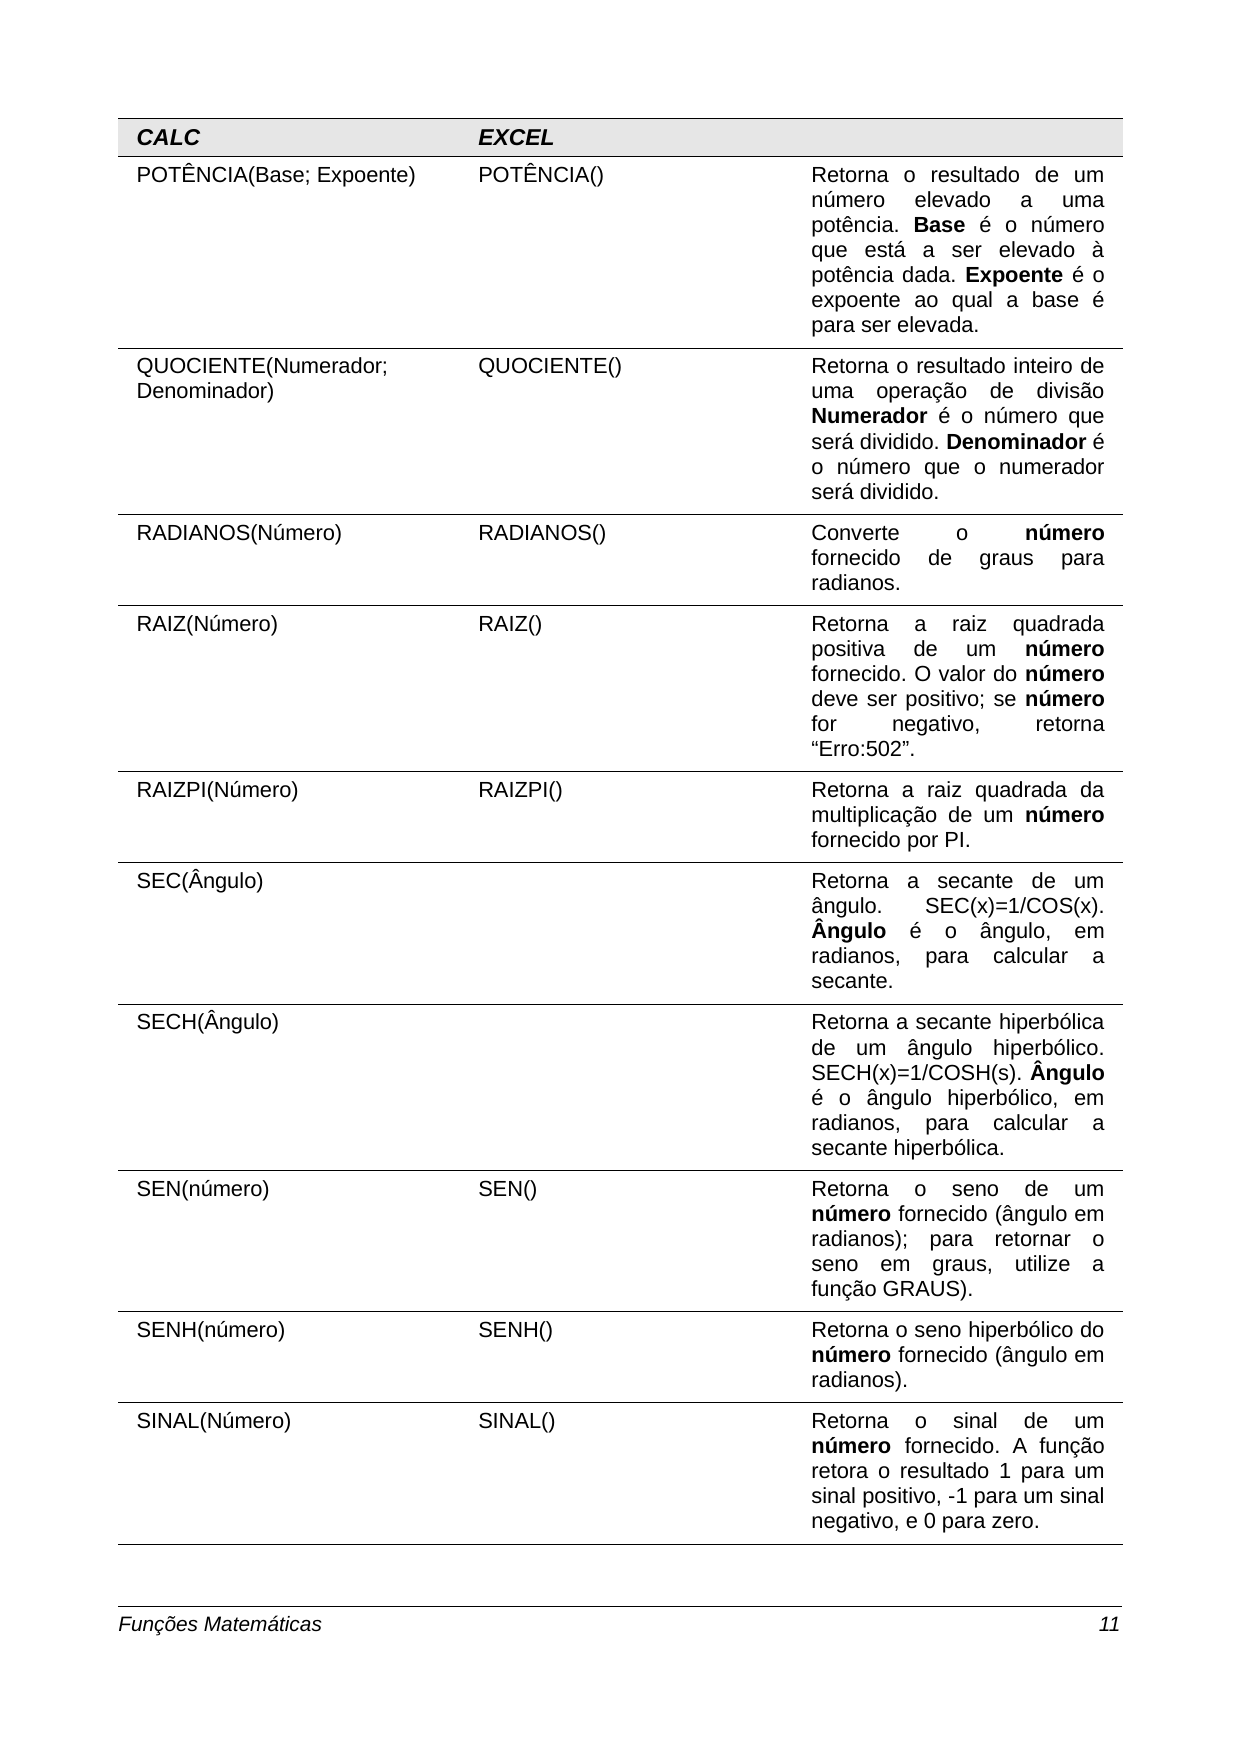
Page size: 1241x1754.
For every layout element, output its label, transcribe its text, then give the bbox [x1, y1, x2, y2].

table_cell Retorna o sinal de um número fornecido. A função retora o resultado 1 para um sinal positivo, -1 para um sinal negativo, e 0 para zero. [793, 1403, 1123, 1543]
table_header CALC [118, 119, 460, 156]
table_cell RAIZPI() [460, 772, 793, 862]
table_cell SENH() [460, 1312, 793, 1402]
table_cell POTÊNCIA() [460, 157, 793, 347]
table_cell [460, 863, 793, 1003]
table_cell SINAL() [460, 1403, 793, 1543]
table_cell Retorna o seno hiperbólico do número fornecido (ângulo em radianos). [793, 1312, 1123, 1402]
table_cell RAIZPI(Número) [118, 772, 460, 862]
table_cell Retorna a raiz quadrada positiva de um número fornecido. O valor do número deve ser positivo; se número for negativo, retorna “Erro:502”. [793, 606, 1123, 771]
table_header [793, 119, 1123, 156]
table_cell RAIZ(Número) [118, 606, 460, 771]
table_cell SECH(Ângulo) [118, 1005, 460, 1170]
table_cell Retorna o resultado de um número elevado a uma potência. Base é o número que está a ser elevado à potência dada. Expoente é o expoente ao qual a base é para ser elevada. [793, 157, 1123, 347]
table_cell Retorna a raiz quadrada da multiplicação de um número fornecido por PI. [793, 772, 1123, 862]
table_cell SENH(número) [118, 1312, 460, 1402]
table_header EXCEL [460, 119, 793, 156]
table_cell [460, 1005, 793, 1170]
table_cell RADIANOS() [460, 515, 793, 605]
table_cell Retorna o resultado inteiro de uma operação de divisão Numerador é o número que será dividido. Denominador é o número que o numerador será dividido. [793, 349, 1123, 514]
table_cell POTÊNCIA(Base; Expoente) [118, 157, 460, 347]
table_cell Retorna o seno de um número fornecido (ângulo em radianos); para retornar o seno em graus, utilize a função GRAUS). [793, 1171, 1123, 1311]
table_cell Retorna a secante hiperbólica de um ângulo hiperbólico. SECH(x)=1/COSH(s). Ângulo é o ângulo hiperbólico, em radianos, para calcular a secante hiperbólica. [793, 1005, 1123, 1170]
table_cell Retorna a secante de um ângulo. SEC(x)=1/COS(x). Ângulo é o ângulo, em radianos, para calcular a secante. [793, 863, 1123, 1003]
table_cell Converte o número fornecido de graus para radianos. [793, 515, 1123, 605]
table_cell RAIZ() [460, 606, 793, 771]
table_cell QUOCIENTE() [460, 349, 793, 514]
table_cell SEN() [460, 1171, 793, 1311]
table_cell SEN(número) [118, 1171, 460, 1311]
table_cell SEC(Ângulo) [118, 863, 460, 1003]
table_cell RADIANOS(Número) [118, 515, 460, 605]
table_cell QUOCIENTE(Numerador; Denominador) [118, 349, 460, 514]
table_cell SINAL(Número) [118, 1403, 460, 1543]
